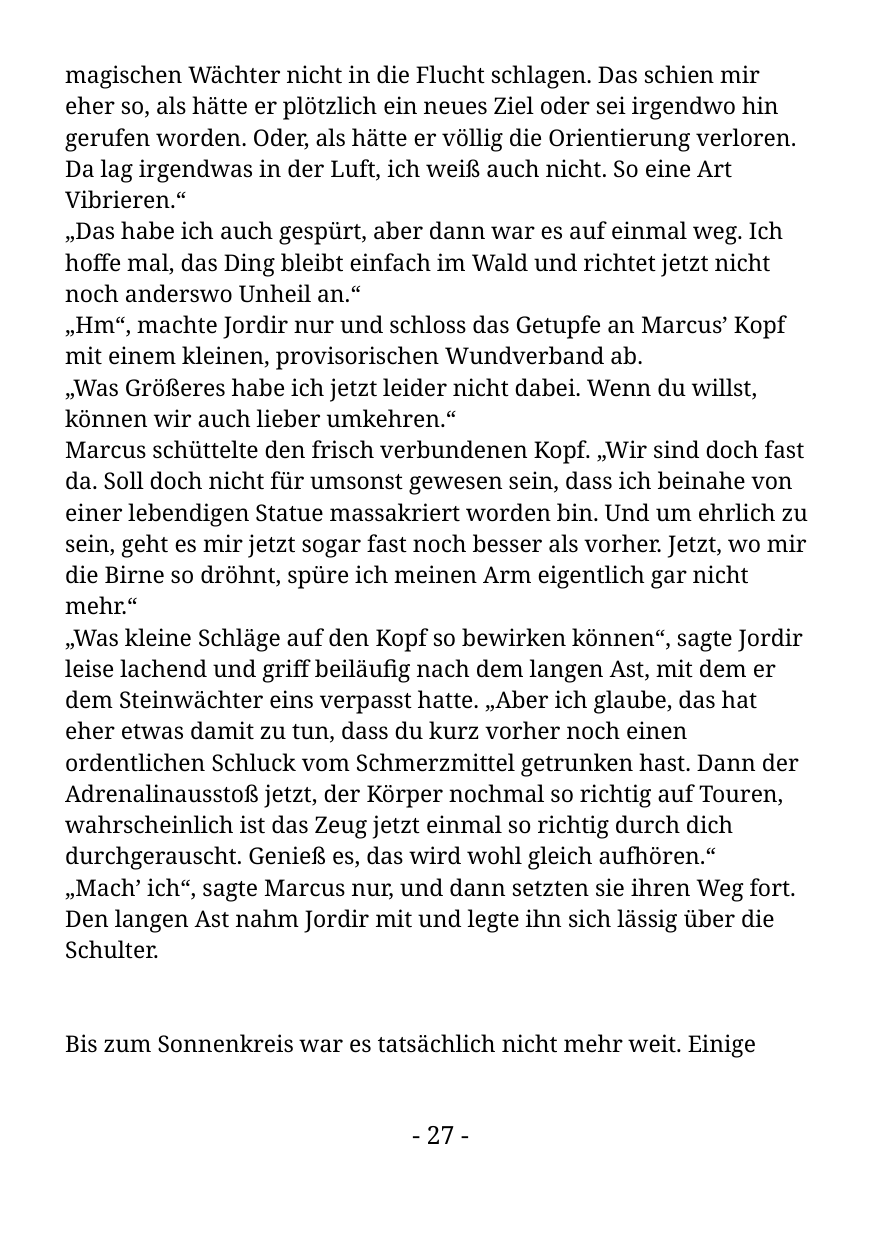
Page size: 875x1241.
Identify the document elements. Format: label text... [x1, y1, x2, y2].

text „Hm“, machte Jordir nur und schloss das Getupfe an Marcus’ Kopf mit einem kleinen, provisorischen Wundverband ab. [65, 309, 809, 372]
text Bis zum Sonnenkreis war es tatsächlich nicht mehr weit. Einige [65, 1028, 809, 1059]
text „Was kleine Schläge auf den Kopf so bewirken können“, sagte Jordir leise lachend und griff beiläufig nach dem langen Ast, mit dem er dem Steinwächter eins verpasst hatte. „Aber ich glaube, das hat eher etwas damit zu tun, dass du kurz vorher noch einen ordentlichen Schluck vom Schmerzmittel getrunken hast. Dann der Adrenalinausstoß jetzt, der Körper nochmal so richtig auf Touren, wahrscheinlich ist das Zeug jetzt einmal so richtig durch dich durchgerauscht. Genieß es, das wird wohl gleich aufhören.“ [65, 622, 809, 872]
text magischen Wächter nicht in die Flucht schlagen. Das schien mir eher so, als hätte er plötzlich ein neues Ziel oder sei irgendwo hin gerufen worden. Oder, als hätte er völlig die Orientierung verloren. Da lag irgendwas in der Luft, ich weiß auch nicht. So eine Art Vibrieren.“ [65, 59, 809, 215]
text „Was Größeres habe ich jetzt leider nicht dabei. Wenn du willst, können wir auch lieber umkehren.“ [65, 372, 809, 434]
text „Das habe ich auch gespürt, aber dann war es auf einmal weg. Ich hoffe mal, das Ding bleibt einfach im Wald und richtet jetzt nicht noch anderswo Unheil an.“ [65, 215, 809, 309]
text Marcus schüttelte den frisch verbundenen Kopf. „Wir sind doch fast da. Soll doch nicht für umsonst gewesen sein, dass ich beinahe von einer lebendigen Statue massakriert worden bin. Und um ehrlich zu sein, geht es mir jetzt sogar fast noch besser als vorher. Jetzt, wo mir die Birne so dröhnt, spüre ich meinen Arm eigentlich gar nicht mehr.“ [65, 434, 809, 622]
text „Mach’ ich“, sagte Marcus nur, und dann setzten sie ihren Weg fort. Den langen Ast nahm Jordir mit und legte ihn sich lässig über die Schulter. [65, 872, 809, 965]
